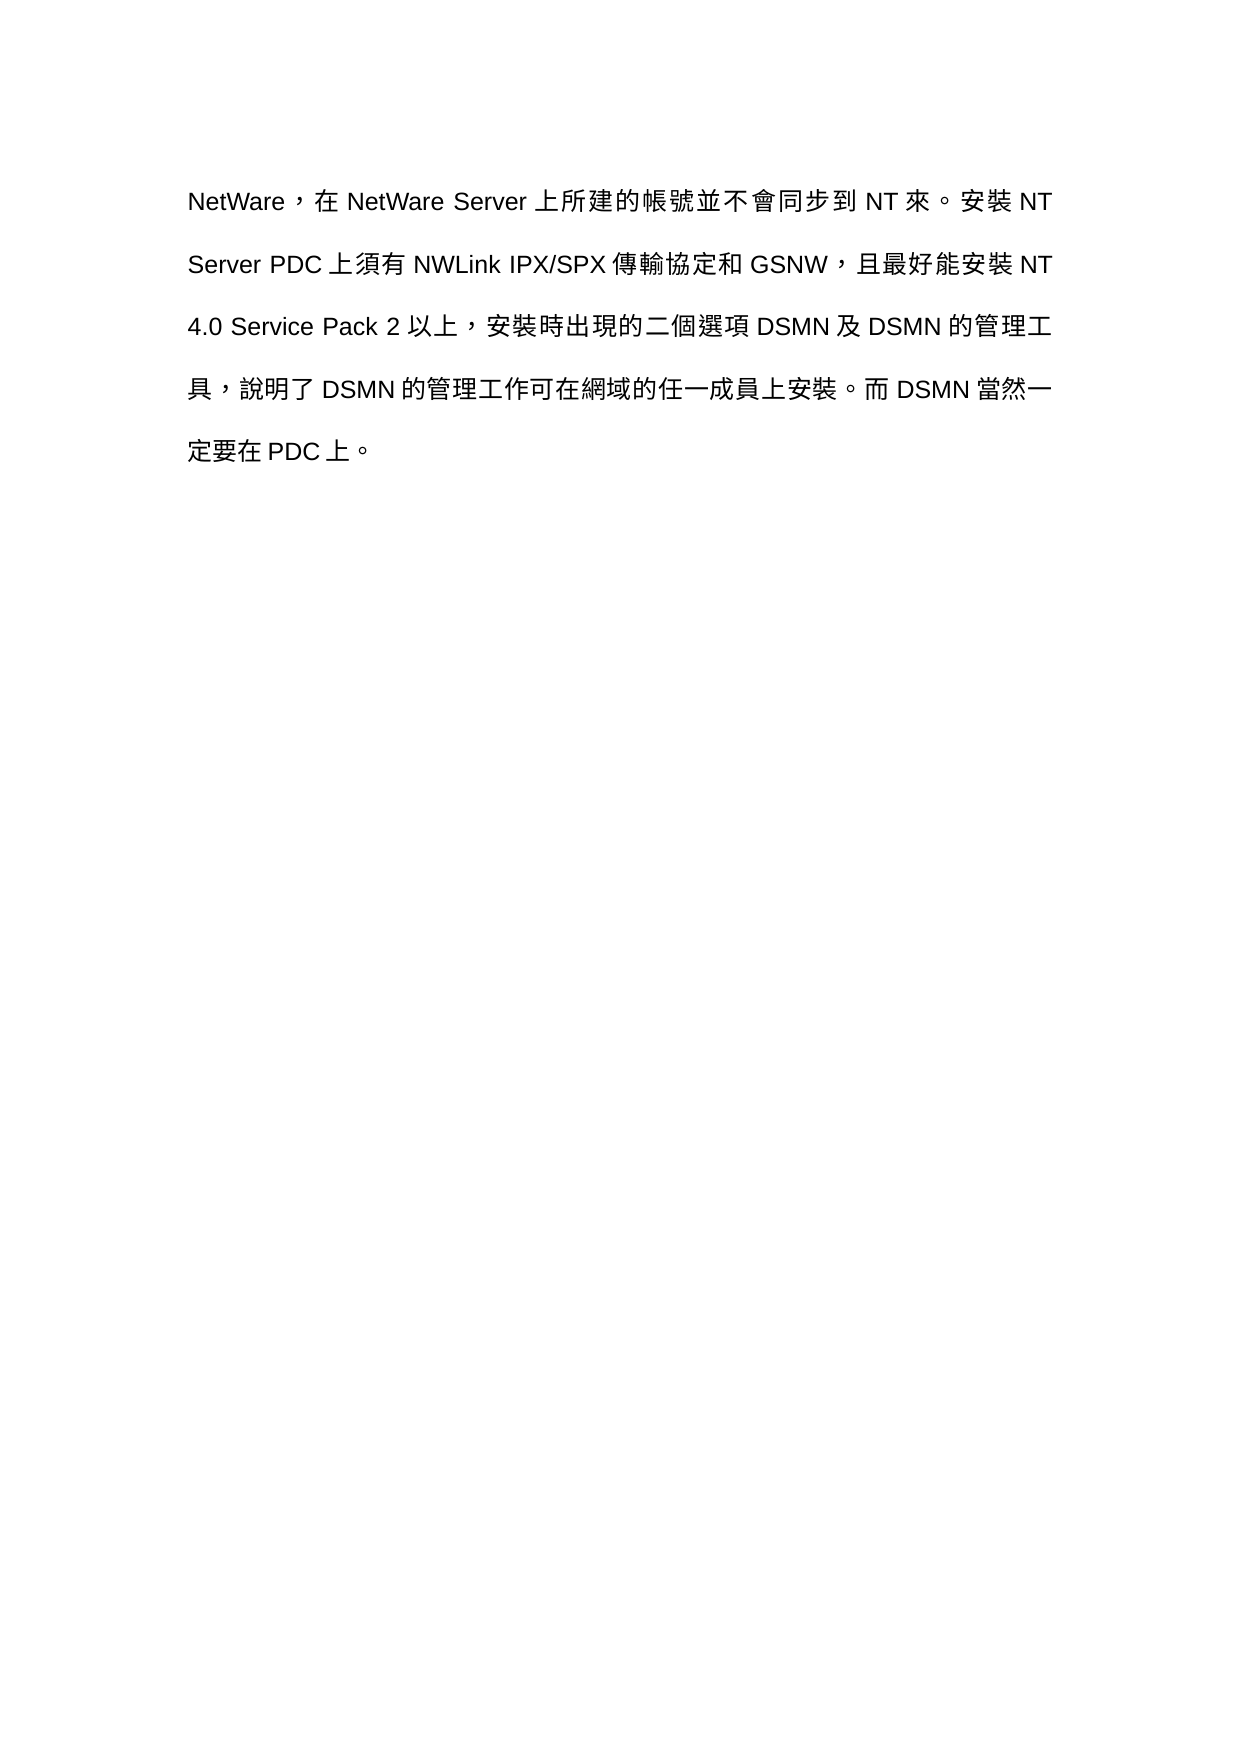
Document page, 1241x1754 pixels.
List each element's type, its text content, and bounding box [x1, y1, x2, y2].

text NetWare，在NetWare Server上所建的帳號並不會同步到NT來。安裝NT Server PDC上須有NWLink IPX/SPX傳輸協定和GSNW，且最好能安裝NT 4.0 Service Pack 2以上，安裝時出現的二個選項DSMN及DSMN的管理工具，說明了DSMN的管理工作可在網域的任一成員上安裝。而DSMN當然一定要在PDC上。 [187, 158, 1053, 471]
